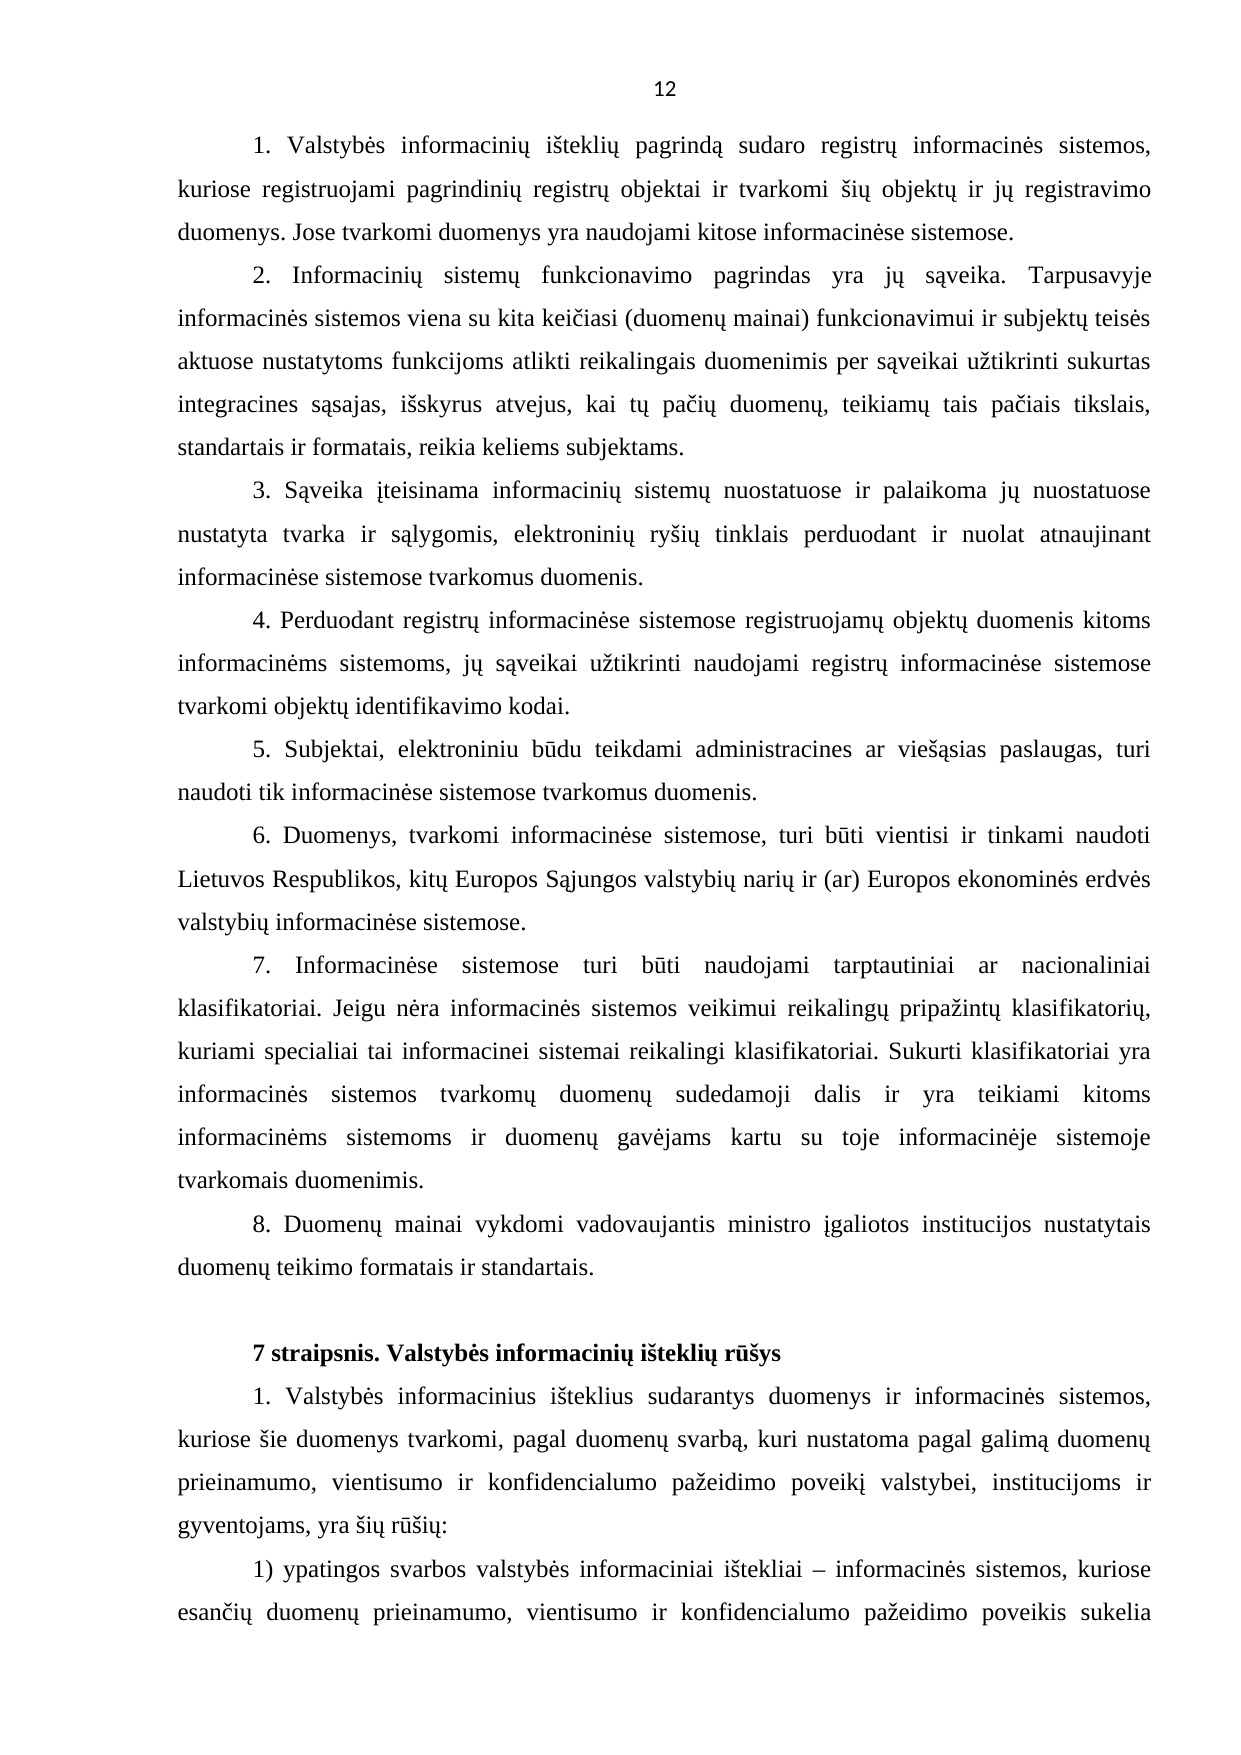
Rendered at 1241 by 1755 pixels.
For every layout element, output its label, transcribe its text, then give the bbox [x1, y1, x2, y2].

text 5. Subjektai, elektroniniu būdu teikdami administracines ar viešąsias paslaugas, turi naudoti tik informacinėse sistemose tvarkomus duomenis. [177, 734, 1152, 806]
text 1) ypatingos svarbos valstybės informaciniai ištekliai – informacinės sistemos, kuriose esančių duomenų prieinamumo, vientisumo ir konfidencialumo pažeidimo poveikis sukelia [177, 1554, 1152, 1626]
text 7. Informacinėse sistemose turi būti naudojami tarptautiniai ar nacionaliniai klasifikatoriai. Jeigu nėra informacinės sistemos veikimui reikalingų pripažintų klasifikatorių, kuriami specialiai tai informacinei sistemai reikalingi klasifikatoriai. Sukurti klasifikatoriai yra informacinės sistemos tvarkomų duomenų sudedamoji dalis ir yra teikiami kitoms informacinėms sistemoms ir duomenų gavėjams kartu su toje informacinėje sistemoje tvarkomais duomenimis. [177, 950, 1152, 1194]
text 6. Duomenys, tvarkomi informacinėse sistemose, turi būti vientisi ir tinkami naudoti Lietuvos Respublikos, kitų Europos Sąjungos valstybių narių ir (ar) Europos ekonominės erdvės valstybių informacinėse sistemose. [177, 821, 1152, 936]
text 1. Valstybės informacinių išteklių pagrindą sudaro registrų informacinės sistemos, kuriose registruojami pagrindinių registrų objektai ir tvarkomi šių objektų ir jų registravimo duomenys. Jose tvarkomi duomenys yra naudojami kitose informacinėse sistemose. [177, 131, 1152, 246]
text 1. Valstybės informacinius išteklius sudarantys duomenys ir informacinės sistemos, kuriose šie duomenys tvarkomi, pagal duomenų svarbą, kuri nustatoma pagal galimą duomenų prieinamumo, vientisumo ir konfidencialumo pažeidimo poveikį valstybei, institucijoms ir gyventojams, yra šių rūšių: [177, 1381, 1152, 1539]
text 2. Informacinių sistemų funkcionavimo pagrindas yra jų sąveika. Tarpusavyje informacinės sistemos viena su kita keičiasi (duomenų mainai) funkcionavimui ir subjektų teisės aktuose nustatytoms funkcijoms atlikti reikalingais duomenimis per sąveikai užtikrinti sukurtas integracines sąsajas, išskyrus atvejus, kai tų pačių duomenų, teikiamų tais pačiais tikslais, standartais ir formatais, reikia keliems subjektams. [177, 260, 1152, 461]
text 3. Sąveika įteisinama informacinių sistemų nuostatuose ir palaikoma jų nuostatuose nustatyta tvarka ir sąlygomis, elektroninių ryšių tinklais perduodant ir nuolat atnaujinant informacinėse sistemose tvarkomus duomenis. [177, 476, 1152, 591]
text 7 straipsnis. Valstybės informacinių išteklių rūšys [177, 1338, 1152, 1367]
text 4. Perduodant registrų informacinėse sistemose registruojamų objektų duomenis kitoms informacinėms sistemoms, jų sąveikai užtikrinti naudojami registrų informacinėse sistemose tvarkomi objektų identifikavimo kodai. [177, 605, 1152, 720]
text 8. Duomenų mainai vykdomi vadovaujantis ministro įgaliotos institucijos nustatytais duomenų teikimo formatais ir standartais. [177, 1209, 1152, 1281]
